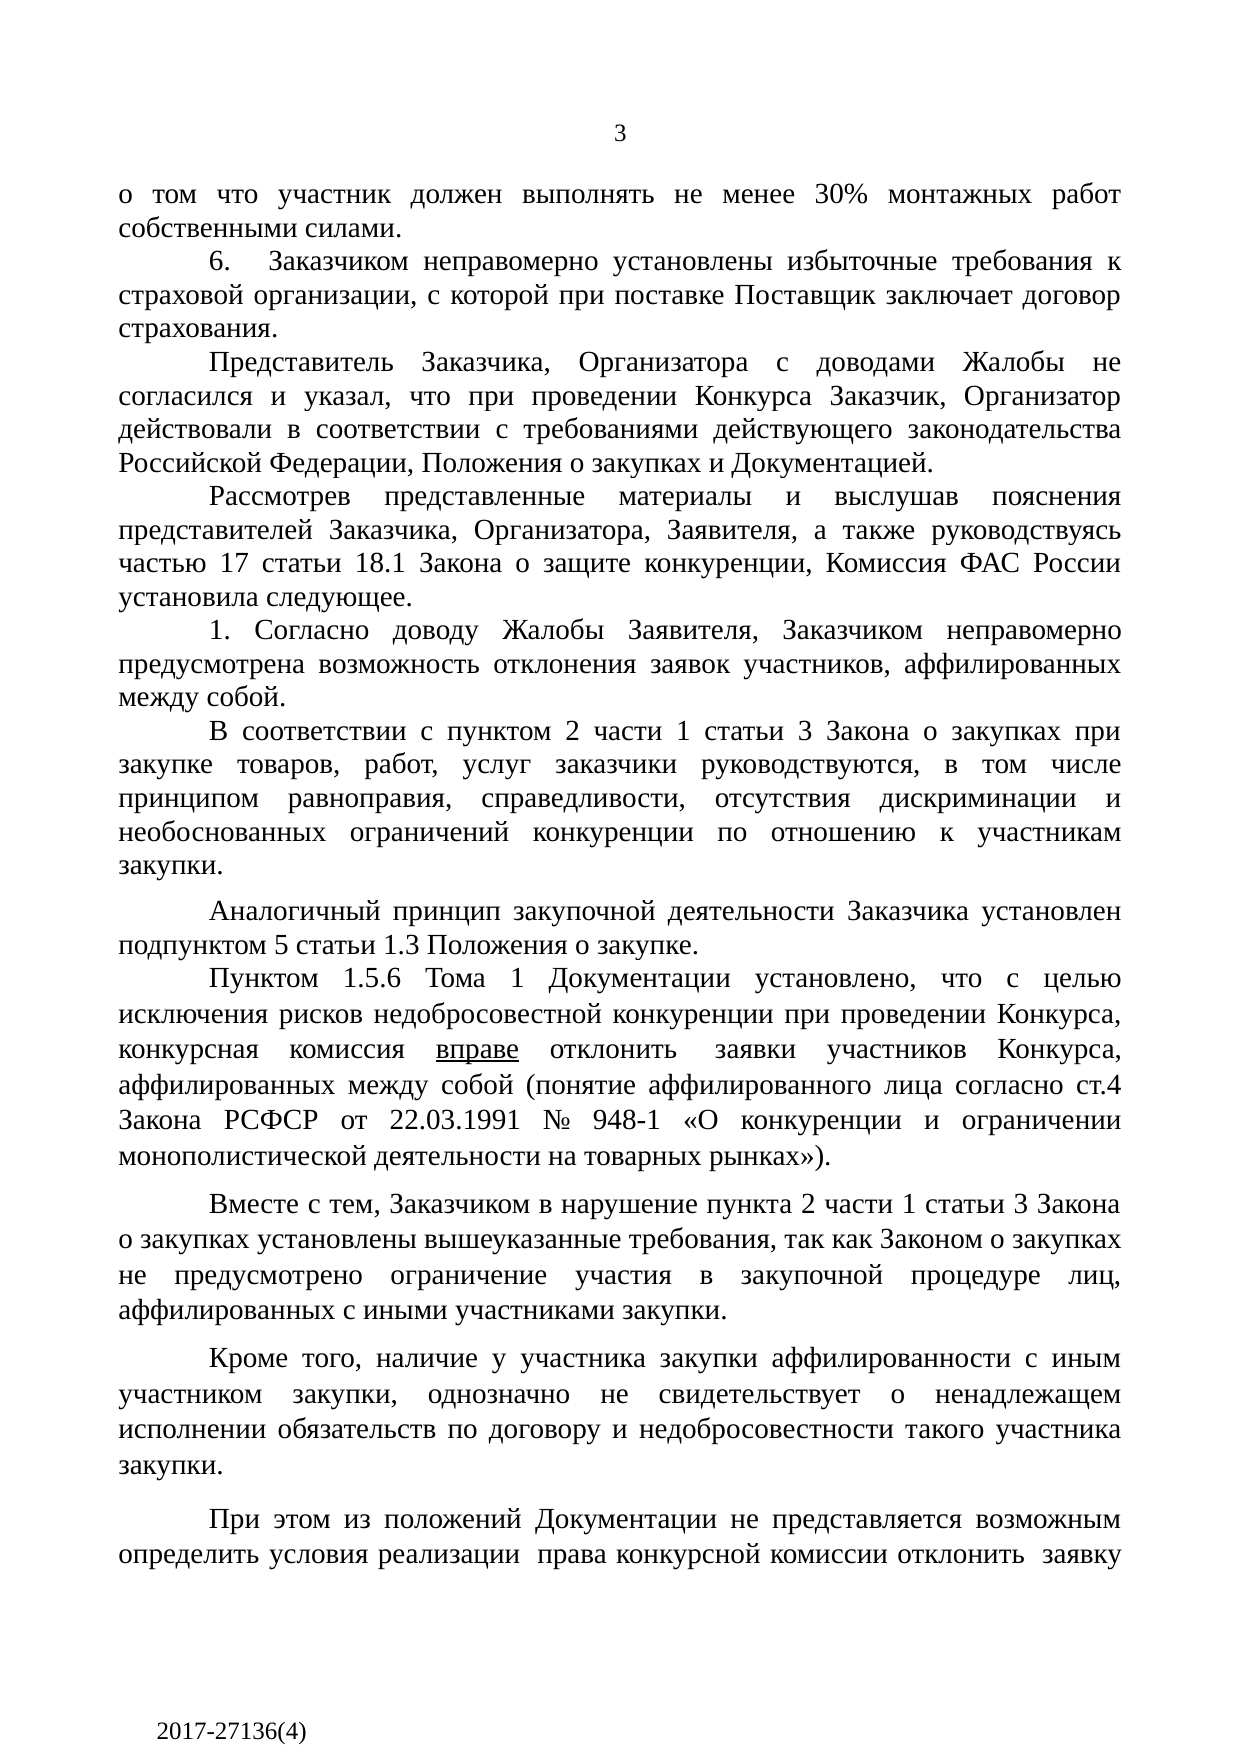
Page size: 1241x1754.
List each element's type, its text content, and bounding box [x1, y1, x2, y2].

text Рассмотрев представленные материалы и выслушав пояснения представителей Заказчика, Организатора, Заявителя, а также руководствуясь частью 17 статьи 18.1 Закона о защите конкуренции, Комиссия ФАС России установила следующее. [118, 478, 1122, 612]
list Заказчиком неправомерно установлены избыточные требования к страховой организации, с которой при поставке Поставщик заключает договор страхования. [118, 243, 1122, 344]
text Представитель Заказчика, Организатора с доводами Жалобы не согласился и указал, что при проведении Конкурса Заказчик, Организатор действовали в соответствии с требованиями действующего законодательства Российской Федерации, Положения о закупках и Документацией. [118, 344, 1122, 478]
text Пунктом 1.5.6 Тома 1 Документации установлено, что с целью исключения рисков недобросовестной конкуренции при проведении Конкурса, конкурсная комиссия вправе отклонить заявки участников Конкурса, аффилированных между собой (понятие аффилированного лица согласно ст.4 Закона РСФСР от 22.03.1991 № 948-1 «О конкуренции и ограничении монополистической деятельности на товарных рынках»). [118, 960, 1122, 1171]
text В соответствии с пунктом 2 части 1 статьи 3 Закона о закупках при закупке товаров, работ, услуг заказчики руководствуются, в том числе принципом равноправия, справедливости, отсутствия дискриминации и необоснованных ограничений конкуренции по отношению к участникам закупки. [118, 713, 1122, 881]
text 1. Согласно доводу Жалобы Заявителя, Заказчиком неправомерно предусмотрена возможность отклонения заявок участников, аффилированных между собой. [118, 612, 1122, 713]
list о том что участник должен выполнять не менее 30% монтажных работ собственными силами. [118, 176, 1122, 243]
text Кроме того, наличие у участника закупки аффилированности с иным участником закупки, однозначно не свидетельствует о ненадлежащем исполнении обязательств по договору и недобросовестности такого участника закупки. [118, 1341, 1122, 1481]
text При этом из положений Документации не представляется возможным определить условия реализации права конкурсной комиссии отклонить заявку [118, 1501, 1122, 1570]
text Аналогичный принцип закупочной деятельности Заказчика установлен подпунктом 5 статьи 1.3 Положения о закупке. [118, 893, 1122, 960]
text Вместе с тем, Заказчиком в нарушение пункта 2 части 1 статьи 3 Закона о закупках установлены вышеуказанные требования, так как Законом о закупках не предусмотрено ограничение участия в закупочной процедуре лиц, аффилированных с иными участниками закупки. [118, 1186, 1122, 1326]
